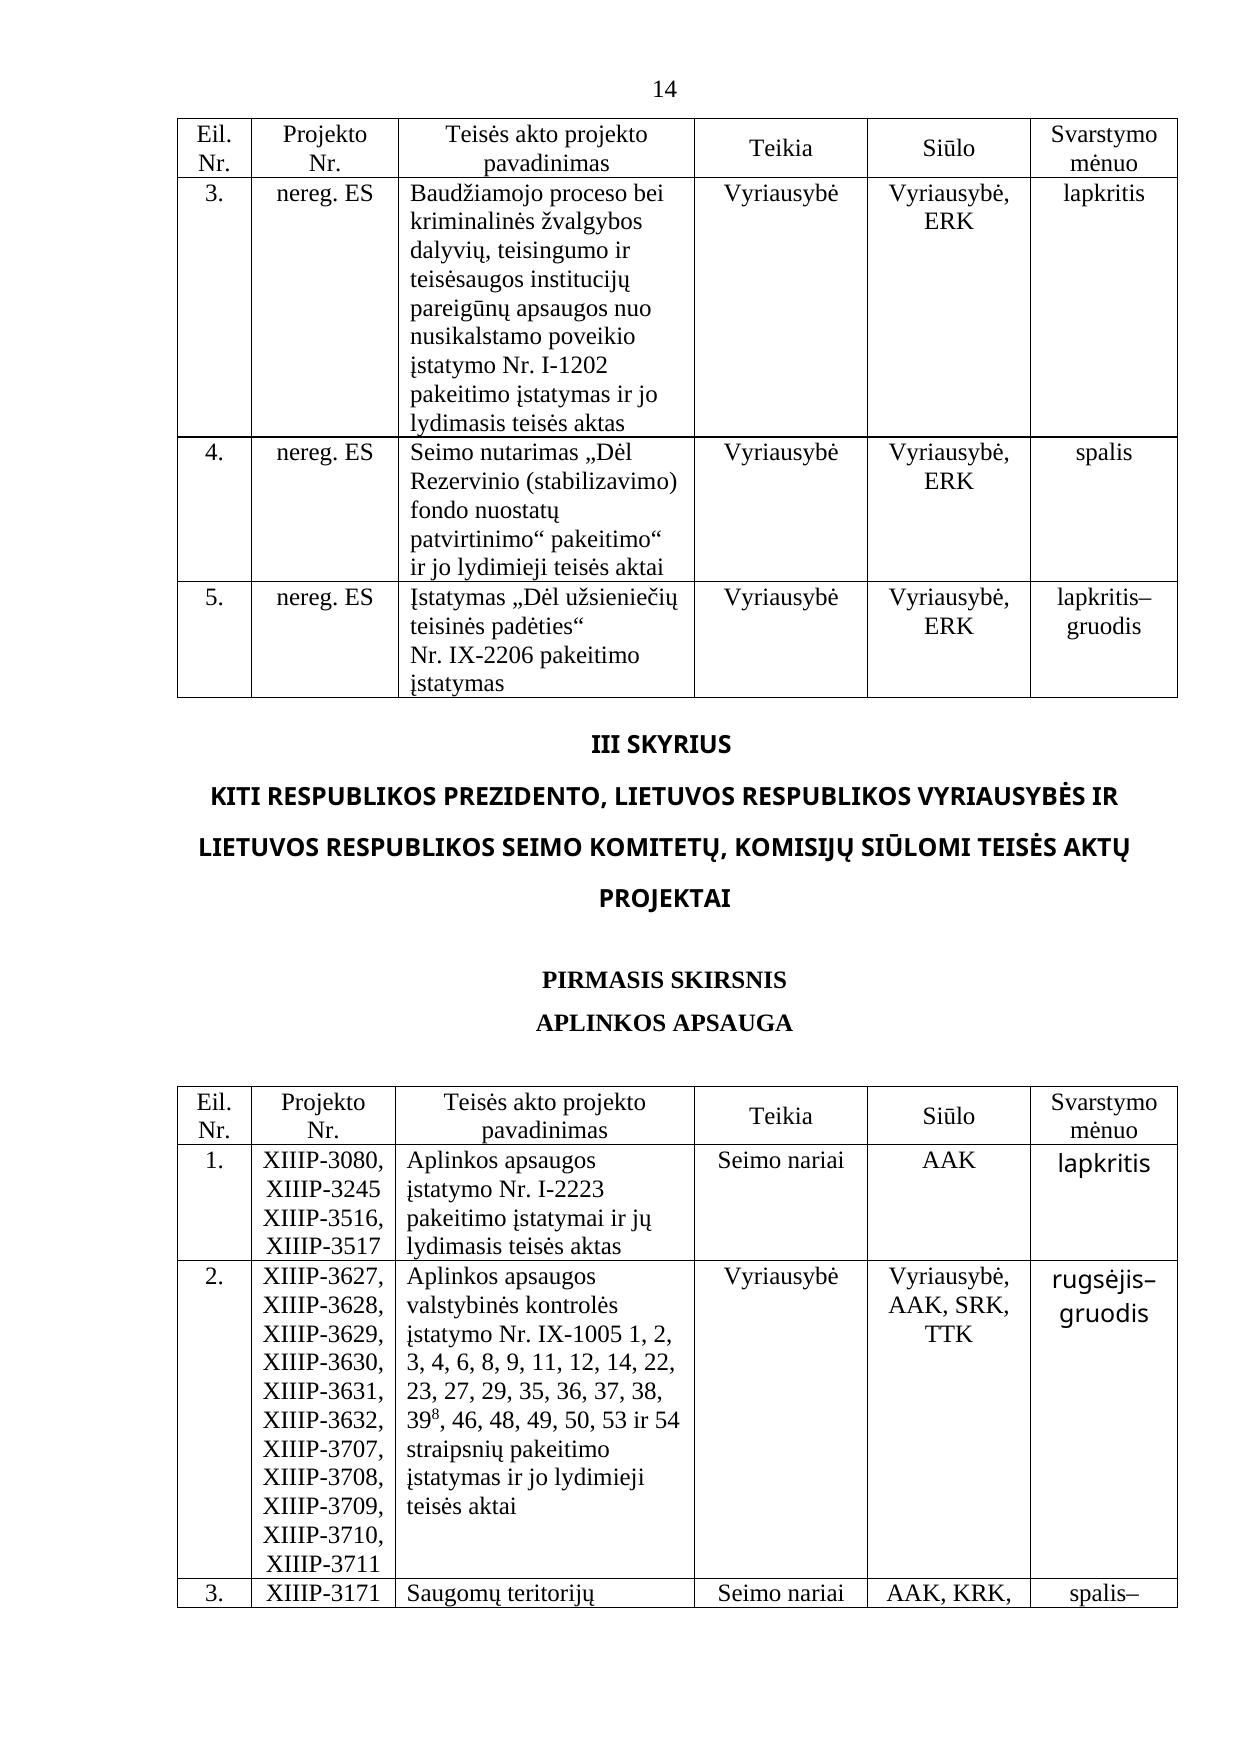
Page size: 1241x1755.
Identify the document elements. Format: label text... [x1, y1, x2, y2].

table_cell 3. [178, 178, 251, 436]
table_cell 1. [178, 1145, 251, 1260]
table_cell lapkritis [1031, 1145, 1177, 1260]
text KITI RESPUBLIKOS PREZIDENTO, LIETUVOS RESPUBLIKOS VYRIAUSYBĖS IR LIETUVOS RESPUBLIKOS SEIMO KOMITETŲ, KOMISIJŲ SIŪLOMI TEISĖS AKTŲ PROJEKTAI [177, 778, 1152, 914]
table_cell lapkritis–gruodis [1031, 582, 1177, 697]
table_cell Vyriausybė, ERK [868, 438, 1030, 581]
table_cell Aplinkos apsaugos valstybinės kontrolės įstatymo Nr. IX-1005 1, 2, 3, 4, 6, 8, 9, 11, 12, 14, 22, 23, 27, 29, 35, 36, 37, 38, 398, 46, 48, 49, 50, 53 ir 54 straipsnių pakeitimo įstatymas ir jo lydimieji teisės aktai [396, 1261, 694, 1577]
table_cell Įstatymas „Dėl užsieniečių teisinės padėties“ Nr. IX-2206 pakeitimo įstatymas [399, 582, 694, 697]
table_cell nereg. ES [252, 178, 398, 436]
table_header Teisės akto projekto pavadinimas [399, 119, 694, 177]
table_header Projekto Nr. [252, 1087, 395, 1144]
text III SKYRIUS [177, 727, 1152, 761]
table_cell Aplinkos apsaugos įstatymo Nr. I-2223 pakeitimo įstatymai ir jų lydimasis teisės aktas [396, 1145, 694, 1260]
table_header Eil. Nr. [178, 1087, 251, 1144]
table_header Svarstymo mėnuo [1031, 119, 1177, 177]
table_cell Saugomų teritorijų [396, 1579, 694, 1607]
table_cell Vyriausybė [695, 438, 867, 581]
table_header Eil. Nr. [178, 119, 251, 177]
table_header Teikia [695, 119, 867, 177]
table_cell Vyriausybė [695, 582, 867, 697]
table_cell Seimo nariai [695, 1145, 867, 1260]
table_cell Seimo nutarimas „Dėl Rezervinio (stabilizavimo) fondo nuostatų patvirtinimo“ pakeitimo“ ir jo lydimieji teisės aktai [399, 438, 694, 581]
table_cell Vyriausybė [695, 178, 867, 436]
table_cell 3. [178, 1579, 251, 1607]
table_cell nereg. ES [252, 582, 398, 697]
table_header Projekto Nr. [252, 119, 398, 177]
table_cell 2. [178, 1261, 251, 1577]
table_cell Vyriausybė, ERK [868, 178, 1030, 436]
table_cell 4. [178, 438, 251, 581]
table_cell AAK, KRK, [868, 1579, 1030, 1607]
text APLINKOS APSAUGA [177, 1008, 1152, 1037]
table_header Siūlo [868, 1087, 1030, 1144]
table_header Siūlo [868, 119, 1030, 177]
table_cell lapkritis [1031, 178, 1177, 436]
table_cell XIIIP-3627, XIIIP-3628, XIIIP-3629, XIIIP-3630, XIIIP-3631, XIIIP-3632, XIIIP-3707, XIIIP-3708, XIIIP-3709, XIIIP-3710, XIIIP-3711 [252, 1261, 395, 1577]
table_cell spalis– [1031, 1579, 1177, 1607]
table_cell rugsėjis–gruodis [1031, 1261, 1177, 1577]
table_header Teisės akto projekto pavadinimas [396, 1087, 694, 1144]
table_cell Baudžiamojo proceso bei kriminalinės žvalgybos dalyvių, teisingumo ir teisėsaugos institucijų pareigūnų apsaugos nuo nusikalstamo poveikio įstatymo Nr. I-1202 pakeitimo įstatymas ir jo lydimasis teisės aktas [399, 178, 694, 436]
table_cell Seimo nariai [695, 1579, 867, 1607]
table_cell spalis [1031, 438, 1177, 581]
table_cell Vyriausybė, AAK, SRK, TTK [868, 1261, 1030, 1577]
text PIRMASIS SKIRSNIS [177, 965, 1152, 994]
table_cell XIIIP-3080, XIIIP-3245 XIIIP-3516, XIIIP-3517 [252, 1145, 395, 1260]
table_header Teikia [695, 1087, 867, 1144]
table_header Svarstymo mėnuo [1031, 1087, 1177, 1144]
table_cell Vyriausybė, ERK [868, 582, 1030, 697]
table_cell nereg. ES [252, 438, 398, 581]
table_cell XIIIP-3171 [252, 1579, 395, 1607]
table_cell 5. [178, 582, 251, 697]
table_cell AAK [868, 1145, 1030, 1260]
table_cell Vyriausybė [695, 1261, 867, 1577]
